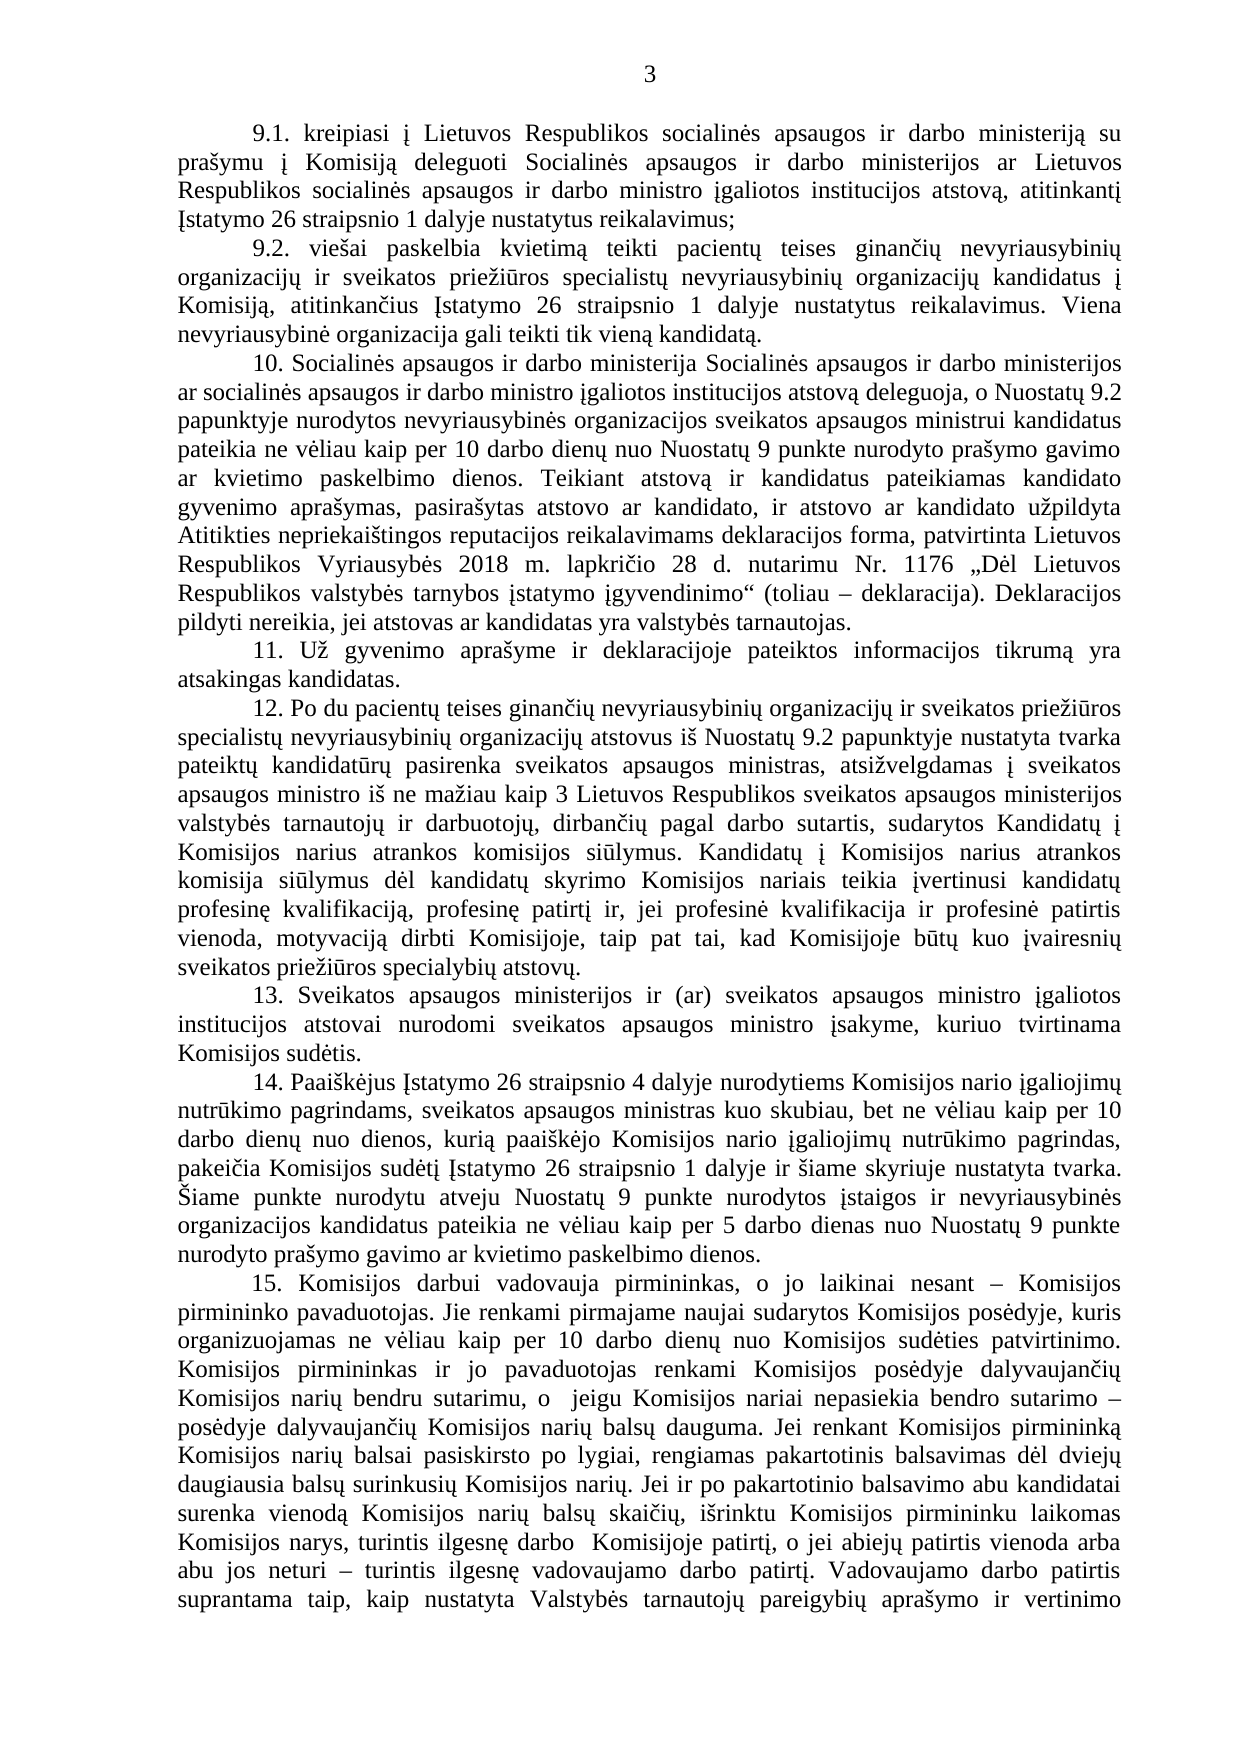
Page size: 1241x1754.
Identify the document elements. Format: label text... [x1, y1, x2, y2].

text 12. Po du pacientų teises ginančių nevyriausybinių organizacijų ir sveikatos priežiūros specialistų nevyriausybinių organizacijų atstovus iš Nuostatų 9.2 papunktyje nustatyta tvarka pateiktų kandidatūrų pasirenka sveikatos apsaugos ministras, atsižvelgdamas į sveikatos apsaugos ministro iš ne mažiau kaip 3 Lietuvos Respublikos sveikatos apsaugos ministerijos valstybės tarnautojų ir darbuotojų, dirbančių pagal darbo sutartis, sudarytos Kandidatų į Komisijos narius atrankos komisijos siūlymus. Kandidatų į Komisijos narius atrankos komisija siūlymus dėl kandidatų skyrimo Komisijos nariais teikia įvertinusi kandidatų profesinę kvalifikaciją, profesinę patirtį ir, jei profesinė kvalifikacija ir profesinė patirtis vienoda, motyvaciją dirbti Komisijoje, taip pat tai, kad Komisijoje būtų kuo įvairesnių sveikatos priežiūros specialybių atstovų. [177, 693, 1122, 981]
text 11. Už gyvenimo aprašyme ir deklaracijoje pateiktos informacijos tikrumą yra atsakingas kandidatas. [177, 636, 1122, 693]
text 10. Socialinės apsaugos ir darbo ministerija Socialinės apsaugos ir darbo ministerijos ar socialinės apsaugos ir darbo ministro įgaliotos institucijos atstovą deleguoja, o Nuostatų 9.2 papunktyje nurodytos nevyriausybinės organizacijos sveikatos apsaugos ministrui kandidatus pateikia ne vėliau kaip per 10 darbo dienų nuo Nuostatų 9 punkte nurodyto prašymo gavimo ar kvietimo paskelbimo dienos. Teikiant atstovą ir kandidatus pateikiamas kandidato gyvenimo aprašymas, pasirašytas atstovo ar kandidato, ir atstovo ar kandidato užpildyta Atitikties nepriekaištingos reputacijos reikalavimams deklaracijos forma, patvirtinta Lietuvos Respublikos Vyriausybės 2018 m. lapkričio 28 d. nutarimu Nr. 1176 „Dėl Lietuvos Respublikos valstybės tarnybos įstatymo įgyvendinimo“ (toliau – deklaracija). Deklaracijos pildyti nereikia, jei atstovas ar kandidatas yra valstybės tarnautojas. [177, 348, 1122, 636]
text 9.2. viešai paskelbia kvietimą teikti pacientų teises ginančių nevyriausybinių organizacijų ir sveikatos priežiūros specialistų nevyriausybinių organizacijų kandidatus į Komisiją, atitinkančius Įstatymo 26 straipsnio 1 dalyje nustatytus reikalavimus. Viena nevyriausybinė organizacija gali teikti tik vieną kandidatą. [177, 233, 1122, 348]
text 15. Komisijos darbui vadovauja pirmininkas, o jo laikinai nesant – Komisijos pirmininko pavaduotojas. Jie renkami pirmajame naujai sudarytos Komisijos posėdyje, kuris organizuojamas ne vėliau kaip per 10 darbo dienų nuo Komisijos sudėties patvirtinimo. Komisijos pirmininkas ir jo pavaduotojas renkami Komisijos posėdyje dalyvaujančių Komisijos narių bendru sutarimu, o jeigu Komisijos nariai nepasiekia bendro sutarimo – posėdyje dalyvaujančių Komisijos narių balsų dauguma. Jei renkant Komisijos pirmininką Komisijos narių balsai pasiskirsto po lygiai, rengiamas pakartotinis balsavimas dėl dviejų daugiausia balsų surinkusių Komisijos narių. Jei ir po pakartotinio balsavimo abu kandidatai surenka vienodą Komisijos narių balsų skaičių, išrinktu Komisijos pirmininku laikomas Komisijos narys, turintis ilgesnę darbo Komisijoje patirtį, o jei abiejų patirtis vienoda arba abu jos neturi – turintis ilgesnę vadovaujamo darbo patirtį. Vadovaujamo darbo patirtis suprantama taip, kaip nustatyta Valstybės tarnautojų pareigybių aprašymo ir vertinimo [177, 1268, 1122, 1613]
text 13. Sveikatos apsaugos ministerijos ir (ar) sveikatos apsaugos ministro įgaliotos institucijos atstovai nurodomi sveikatos apsaugos ministro įsakyme, kuriuo tvirtinama Komisijos sudėtis. [177, 981, 1122, 1067]
text 9.1. kreipiasi į Lietuvos Respublikos socialinės apsaugos ir darbo ministeriją su prašymu į Komisiją deleguoti Socialinės apsaugos ir darbo ministerijos ar Lietuvos Respublikos socialinės apsaugos ir darbo ministro įgaliotos institucijos atstovą, atitinkantį Įstatymo 26 straipsnio 1 dalyje nustatytus reikalavimus; [177, 118, 1122, 233]
text 14. Paaiškėjus Įstatymo 26 straipsnio 4 dalyje nurodytiems Komisijos nario įgaliojimų nutrūkimo pagrindams, sveikatos apsaugos ministras kuo skubiau, bet ne vėliau kaip per 10 darbo dienų nuo dienos, kurią paaiškėjo Komisijos nario įgaliojimų nutrūkimo pagrindas, pakeičia Komisijos sudėtį Įstatymo 26 straipsnio 1 dalyje ir šiame skyriuje nustatyta tvarka. Šiame punkte nurodytu atveju Nuostatų 9 punkte nurodytos įstaigos ir nevyriausybinės organizacijos kandidatus pateikia ne vėliau kaip per 5 darbo dienas nuo Nuostatų 9 punkte nurodyto prašymo gavimo ar kvietimo paskelbimo dienos. [177, 1067, 1122, 1268]
